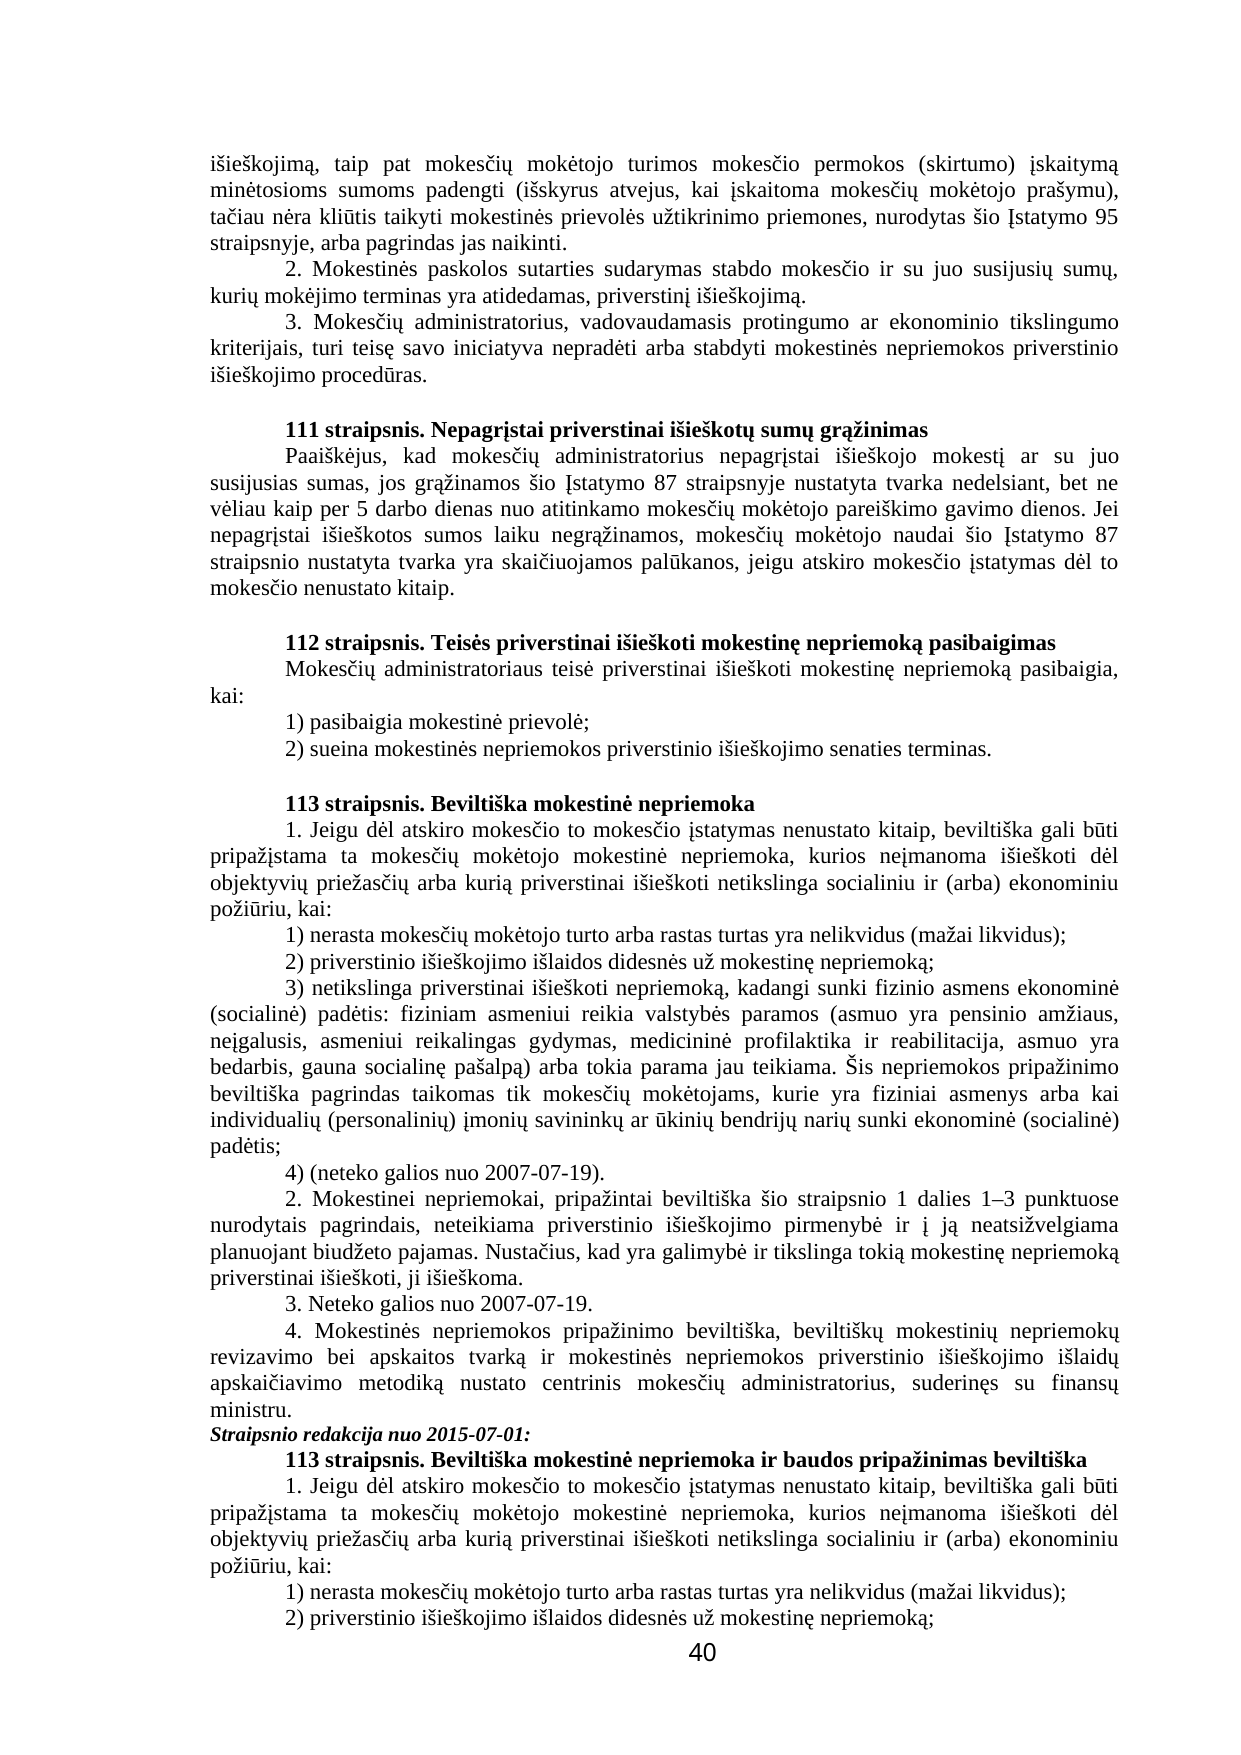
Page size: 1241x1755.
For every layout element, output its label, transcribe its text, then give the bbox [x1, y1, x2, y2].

text Paaiškėjus, kad mokesčių administratorius nepagrįstai išieškojo mokestį ar su juo susijusias sumas, jos grąžinamos šio Įstatymo 87 straipsnyje nustatyta tvarka nedelsiant, bet ne vėliau kaip per 5 darbo dienas nuo atitinkamo mokesčių mokėtojo pareiškimo gavimo dienos. Jei nepagrįstai išieškotos sumos laiku negrąžinamos, mokesčių mokėtojo naudai šio Įstatymo 87 straipsnio nustatyta tvarka yra skaičiuojamos palūkanos, jeigu atskiro mokesčio įstatymas dėl to mokesčio nenustato kitaip. [210, 442, 1120, 600]
text išieškojimą, taip pat mokesčių mokėtojo turimos mokesčio permokos (skirtumo) įskaitymą minėtosioms sumoms padengti (išskyrus atvejus, kai įskaitoma mokesčių mokėtojo prašymu), tačiau nėra kliūtis taikyti mokestinės prievolės užtikrinimo priemones, nurodytas šio Įstatymo 95 straipsnyje, arba pagrindas jas naikinti. [210, 150, 1120, 255]
text 1) pasibaigia mokestinė prievolė; [210, 708, 1120, 734]
text 112 straipsnis. Teisės priverstinai išieškoti mokestinę nepriemoką pasibaigimas [285, 629, 1120, 656]
text 1) nerasta mokesčių mokėtojo turto arba rastas turtas yra nelikvidus (mažai likvidus); [210, 1578, 1120, 1604]
text Mokesčių administratoriaus teisė priverstinai išieškoti mokestinę nepriemoką pasibaigia, kai: [210, 656, 1120, 708]
text 111 straipsnis. Nepagrįstai priverstinai išieškotų sumų grąžinimas [210, 416, 1120, 442]
text 2. Mokestinei nepriemokai, pripažintai beviltiška šio straipsnio 1 dalies 1–3 punktuose nurodytais pagrindais, neteikiama priverstinio išieškojimo pirmenybė ir į ją neatsižvelgiama planuojant biudžeto pajamas. Nustačius, kad yra galimybė ir tikslinga tokią mokestinę nepriemoką priverstinai išieškoti, ji išieškoma. [210, 1185, 1120, 1290]
text 1) nerasta mokesčių mokėtojo turto arba rastas turtas yra nelikvidus (mažai likvidus); [210, 921, 1120, 948]
text 3. Mokesčių administratorius, vadovaudamasis protingumo ar ekonominio tikslingumo kriterijais, turi teisę savo iniciatyva nepradėti arba stabdyti mokestinės nepriemokos priverstinio išieškojimo procedūras. [210, 308, 1120, 387]
text 113 straipsnis. Beviltiška mokestinė nepriemoka ir baudos pripažinimas beviltiška [285, 1446, 1120, 1473]
text 2) priverstinio išieškojimo išlaidos didesnės už mokestinę nepriemoką; [210, 948, 1120, 974]
text 113 straipsnis. Beviltiška mokestinė nepriemoka [210, 790, 1120, 816]
text 3) netikslinga priverstinai išieškoti nepriemoką, kadangi sunki fizinio asmens ekonominė (socialinė) padėtis: fiziniam asmeniui reikia valstybės paramos (asmuo yra pensinio amžiaus, neįgalusis, asmeniui reikalingas gydymas, medicininė profilaktika ir reabilitacija, asmuo yra bedarbis, gauna socialinę pašalpą) arba tokia parama jau teikiama. Šis nepriemokos pripažinimo beviltiška pagrindas taikomas tik mokesčių mokėtojams, kurie yra fiziniai asmenys arba kai individualių (personalinių) įmonių savininkų ar ūkinių bendrijų narių sunki ekonominė (socialinė) padėtis; [210, 974, 1120, 1159]
text 4) (neteko galios nuo 2007-07-19). [210, 1159, 1120, 1185]
text Straipsnio redakcija nuo 2015-07-01: [210, 1422, 1120, 1446]
text 4. Mokestinės nepriemokos pripažinimo beviltiška, beviltiškų mokestinių nepriemokų revizavimo bei apskaitos tvarką ir mokestinės nepriemokos priverstinio išieškojimo išlaidų apskaičiavimo metodiką nustato centrinis mokesčių administratorius, suderinęs su finansų ministru. [210, 1317, 1120, 1422]
text 2) sueina mokestinės nepriemokos priverstinio išieškojimo senaties terminas. [210, 734, 1120, 761]
text 2. Mokestinės paskolos sutarties sudarymas stabdo mokesčio ir su juo susijusių sumų, kurių mokėjimo terminas yra atidedamas, priverstinį išieškojimą. [210, 255, 1120, 308]
text 1. Jeigu dėl atskiro mokesčio to mokesčio įstatymas nenustato kitaip, beviltiška gali būti pripažįstama ta mokesčių mokėtojo mokestinė nepriemoka, kurios neįmanoma išieškoti dėl objektyvių priežasčių arba kurią priverstinai išieškoti netikslinga socialiniu ir (arba) ekonominiu požiūriu, kai: [210, 816, 1120, 921]
text 2) priverstinio išieškojimo išlaidos didesnės už mokestinę nepriemoką; [210, 1604, 1120, 1631]
text 3. Neteko galios nuo 2007-07-19. [210, 1290, 1120, 1317]
text 1. Jeigu dėl atskiro mokesčio to mokesčio įstatymas nenustato kitaip, beviltiška gali būti pripažįstama ta mokesčių mokėtojo mokestinė nepriemoka, kurios neįmanoma išieškoti dėl objektyvių priežasčių arba kurią priverstinai išieškoti netikslinga socialiniu ir (arba) ekonominiu požiūriu, kai: [210, 1473, 1120, 1578]
